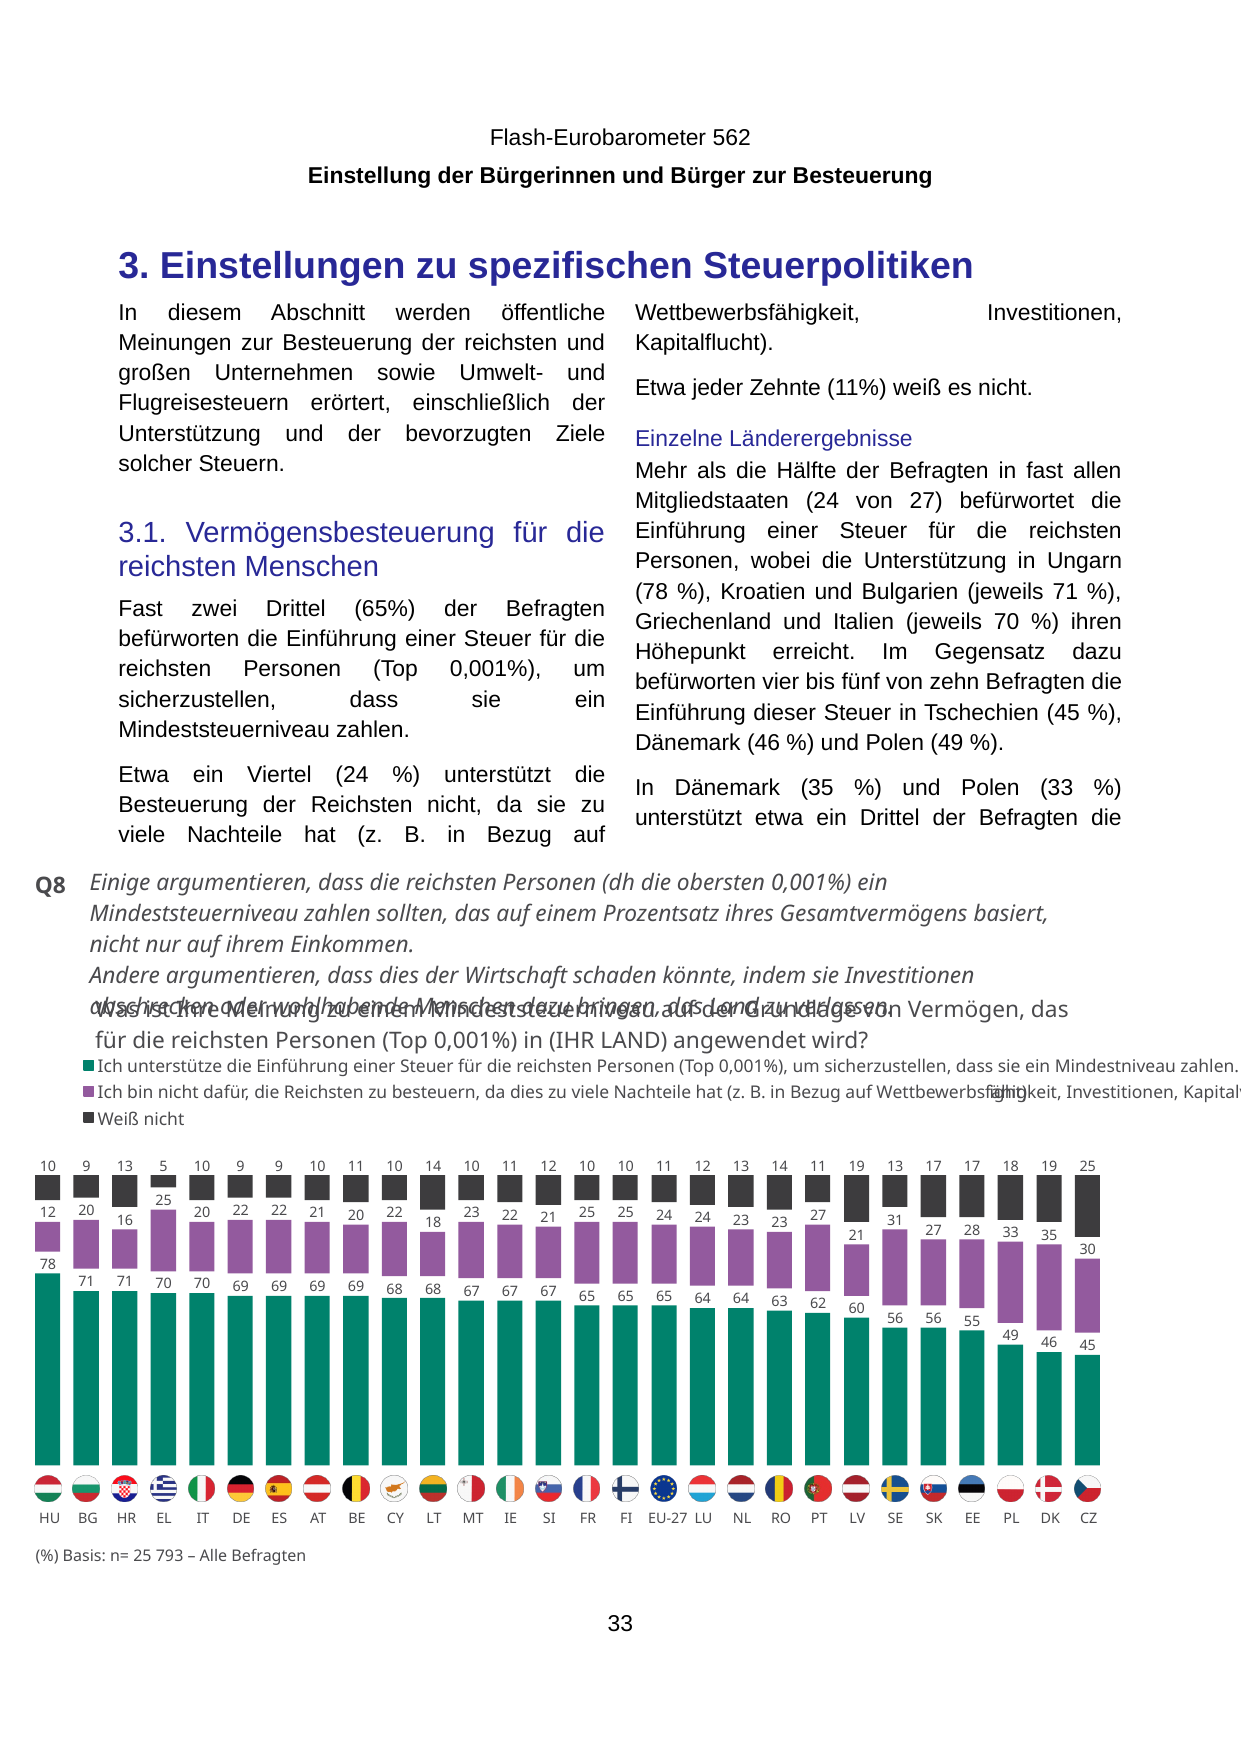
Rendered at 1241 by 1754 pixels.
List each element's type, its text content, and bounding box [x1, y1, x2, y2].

picture [265, 1475, 292, 1502]
picture [1035, 1475, 1062, 1502]
text Einzelne Länderergebnisse [635, 424, 1122, 451]
picture [612, 1475, 639, 1502]
text In diesem Abschnitt werden öffentliche Meinungen zur Besteuerung der reichsten und großen Unternehmen sowie Umwelt- und Flugreisesteuern erörtert, einschließlich der Unterstützung und der bevorzugten Ziele solcher Steuern. [118, 299, 605, 476]
picture [573, 1475, 600, 1502]
picture [188, 1475, 215, 1502]
text Etwa jeder Zehnte (11%) weiß es nicht. [635, 374, 1122, 400]
picture [881, 1475, 909, 1502]
picture [765, 1475, 793, 1502]
picture [688, 1475, 716, 1502]
text In Dänemark (35 %) und Polen (33 %) unterstützt etwa ein Drittel der Befragten die [635, 773, 1122, 830]
picture [958, 1475, 985, 1502]
picture [72, 1475, 100, 1502]
picture [1074, 1475, 1101, 1502]
picture [535, 1475, 562, 1502]
text Fast zwei Drittel (65%) der Befragten befürworten die Einführung einer Steuer für die reichsten Personen (Top 0,001%), um sicherzustellen, dass sie ein Mindeststeuerniveau zahlen. [118, 595, 605, 742]
subtitle 3.1. Vermögensbesteuerung für die reichsten Menschen [118, 515, 605, 582]
picture [227, 1475, 254, 1502]
picture [380, 1475, 408, 1502]
picture [457, 1475, 485, 1502]
picture [150, 1475, 177, 1502]
picture [920, 1475, 947, 1502]
subtitle 3. Einstellungen zu spezifischen Steuerpolitiken [118, 243, 1122, 286]
picture [419, 1475, 447, 1502]
picture [997, 1475, 1024, 1502]
picture [111, 1475, 138, 1502]
picture [650, 1475, 677, 1502]
picture [804, 1475, 832, 1502]
picture [342, 1475, 370, 1502]
picture [34, 1475, 62, 1502]
picture [303, 1475, 331, 1502]
picture [842, 1475, 870, 1502]
text Wettbewerbsfähigkeit, Investitionen, Kapitalflucht). [635, 299, 1122, 355]
picture [496, 1475, 524, 1502]
text Mehr als die Hälfte der Befragten in fast allen Mitgliedstaaten (24 von 27) befürwortet die Einführung einer Steuer für die reichsten Personen, wobei die Unterstützung in Ungarn (78 %), Kroatien und Bulgarien (jeweils 71 %), Griechenland und Italien (jeweils 70 %) ihren Höhepunkt erreicht. Im Gegensatz dazu befürworten vier bis fünf von zehn Befragten die Einführung dieser Steuer in Tschechien (45 %), Dänemark (46 %) und Polen (49 %). [635, 457, 1122, 755]
picture [727, 1475, 755, 1502]
text Etwa ein Viertel (24 %) unterstützt die Besteuerung der Reichsten nicht, da sie zu viele Nachteile hat (z. B. in Bezug auf [118, 761, 605, 847]
